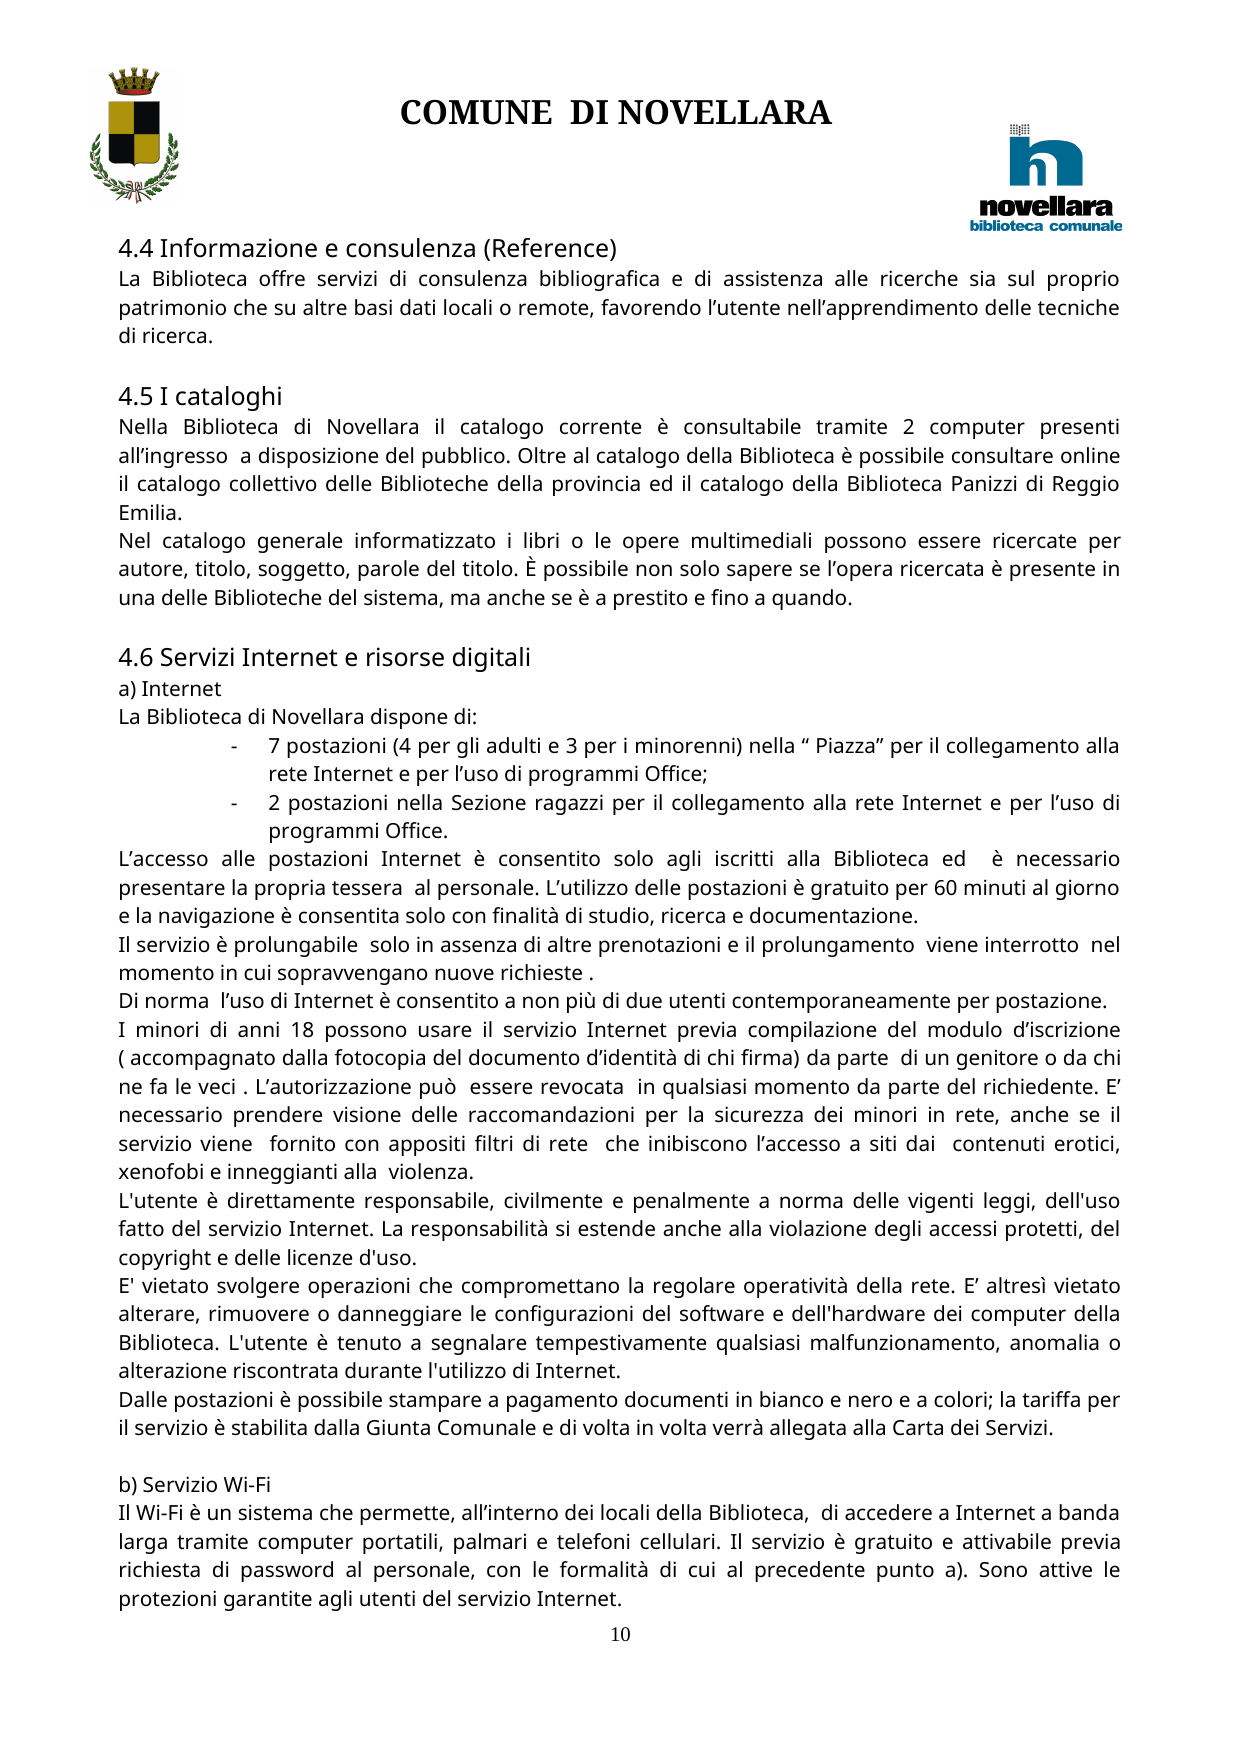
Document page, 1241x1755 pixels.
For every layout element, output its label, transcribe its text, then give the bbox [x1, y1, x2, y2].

subtitle 4.5 I cataloghi [118, 378, 1122, 412]
subtitle 4.6 Servizi Internet e risorse digitali [118, 640, 1122, 674]
text La Biblioteca di Novellara dispone di: [118, 702, 1122, 731]
text a) Internet [118, 674, 1122, 702]
text Nella Biblioteca di Novellara il catalogo corrente è consultabile tramite 2 computer presenti all’ingresso a disposizione del pubblico. Oltre al catalogo della Biblioteca è possibile consultare online il catalogo collettivo delle Biblioteche della provincia ed il catalogo della Biblioteca Panizzi di Reggio Emilia. [118, 412, 1122, 526]
list 7 postazioni (4 per gli adulti e 3 per i minorenni) nella “ Piazza” per il collegamento alla rete Internet e per l’uso di programmi Office; [231, 731, 1122, 788]
subtitle 4.4 Informazione e consulenza (Reference) [118, 230, 1122, 264]
text L’accesso alle postazioni Internet è consentito solo agli iscritti alla Biblioteca ed è necessario presentare la propria tessera al personale. L’utilizzo delle postazioni è gratuito per 60 minuti al giorno e la navigazione è consentita solo con finalità di studio, ricerca e documentazione. [118, 844, 1122, 930]
text Di norma l’uso di Internet è consentito a non più di due utenti contemporaneamente per postazione. [118, 987, 1122, 1015]
text La Biblioteca offre servizi di consulenza bibliografica e di assistenza alle ricerche sia sul proprio patrimonio che su altre basi dati locali o remote, favorendo l’utente nell’apprendimento delle tecniche di ricerca. [118, 264, 1122, 350]
text E' vietato svolgere operazioni che compromettano la regolare operatività della rete. E’ altresì vietato alterare, rimuovere o danneggiare le configurazioni del software e dell'hardware dei computer della Biblioteca. L'utente è tenuto a segnalare tempestivamente qualsiasi malfunzionamento, anomalia o alterazione riscontrata durante l'utilizzo di Internet. [118, 1271, 1122, 1385]
list 2 postazioni nella Sezione ragazzi per il collegamento alla rete Internet e per l’uso di programmi Office. [231, 788, 1122, 844]
text Il Wi-Fi è un sistema che permette, all’interno dei locali della Biblioteca, di accedere a Internet a banda larga tramite computer portatili, palmari e telefoni cellulari. Il servizio è gratuito e attivabile previa richiesta di password al personale, con le formalità di cui al precedente punto a). Sono attive le protezioni garantite agli utenti del servizio Internet. [118, 1498, 1122, 1612]
text Nel catalogo generale informatizzato i libri o le opere multimediali possono essere ricercate per autore, titolo, soggetto, parole del titolo. È possibile non solo sapere se l’opera ricercata è presente in una delle Biblioteche del sistema, ma anche se è a prestito e fino a quando. [118, 526, 1122, 611]
text L'utente è direttamente responsabile, civilmente e penalmente a norma delle vigenti leggi, dell'uso fatto del servizio Internet. La responsabilità si estende anche alla violazione degli accessi protetti, del copyright e delle licenze d'uso. [118, 1186, 1122, 1271]
text Dalle postazioni è possibile stampare a pagamento documenti in bianco e nero e a colori; la tariffa per il servizio è stabilita dalla Giunta Comunale e di volta in volta verrà allegata alla Carta dei Servizi. [118, 1385, 1122, 1442]
text I minori di anni 18 possono usare il servizio Internet previa compilazione del modulo d’iscrizione ( accompagnato dalla fotocopia del documento d’identità di chi firma) da parte di un genitore o da chi ne fa le veci . L’autorizzazione può essere revocata in qualsiasi momento da parte del richiedente. E’ necessario prendere visione delle raccomandazioni per la sicurezza dei minori in rete, anche se il servizio viene fornito con appositi filtri di rete che inibiscono l’accesso a siti dai contenuti erotici, xenofobi e inneggianti alla violenza. [118, 1015, 1122, 1186]
text Il servizio è prolungabile solo in assenza di altre prenotazioni e il prolungamento viene interrotto nel momento in cui sopravvengano nuove richieste . [118, 930, 1122, 987]
text b) Servizio Wi-Fi [118, 1470, 1122, 1498]
